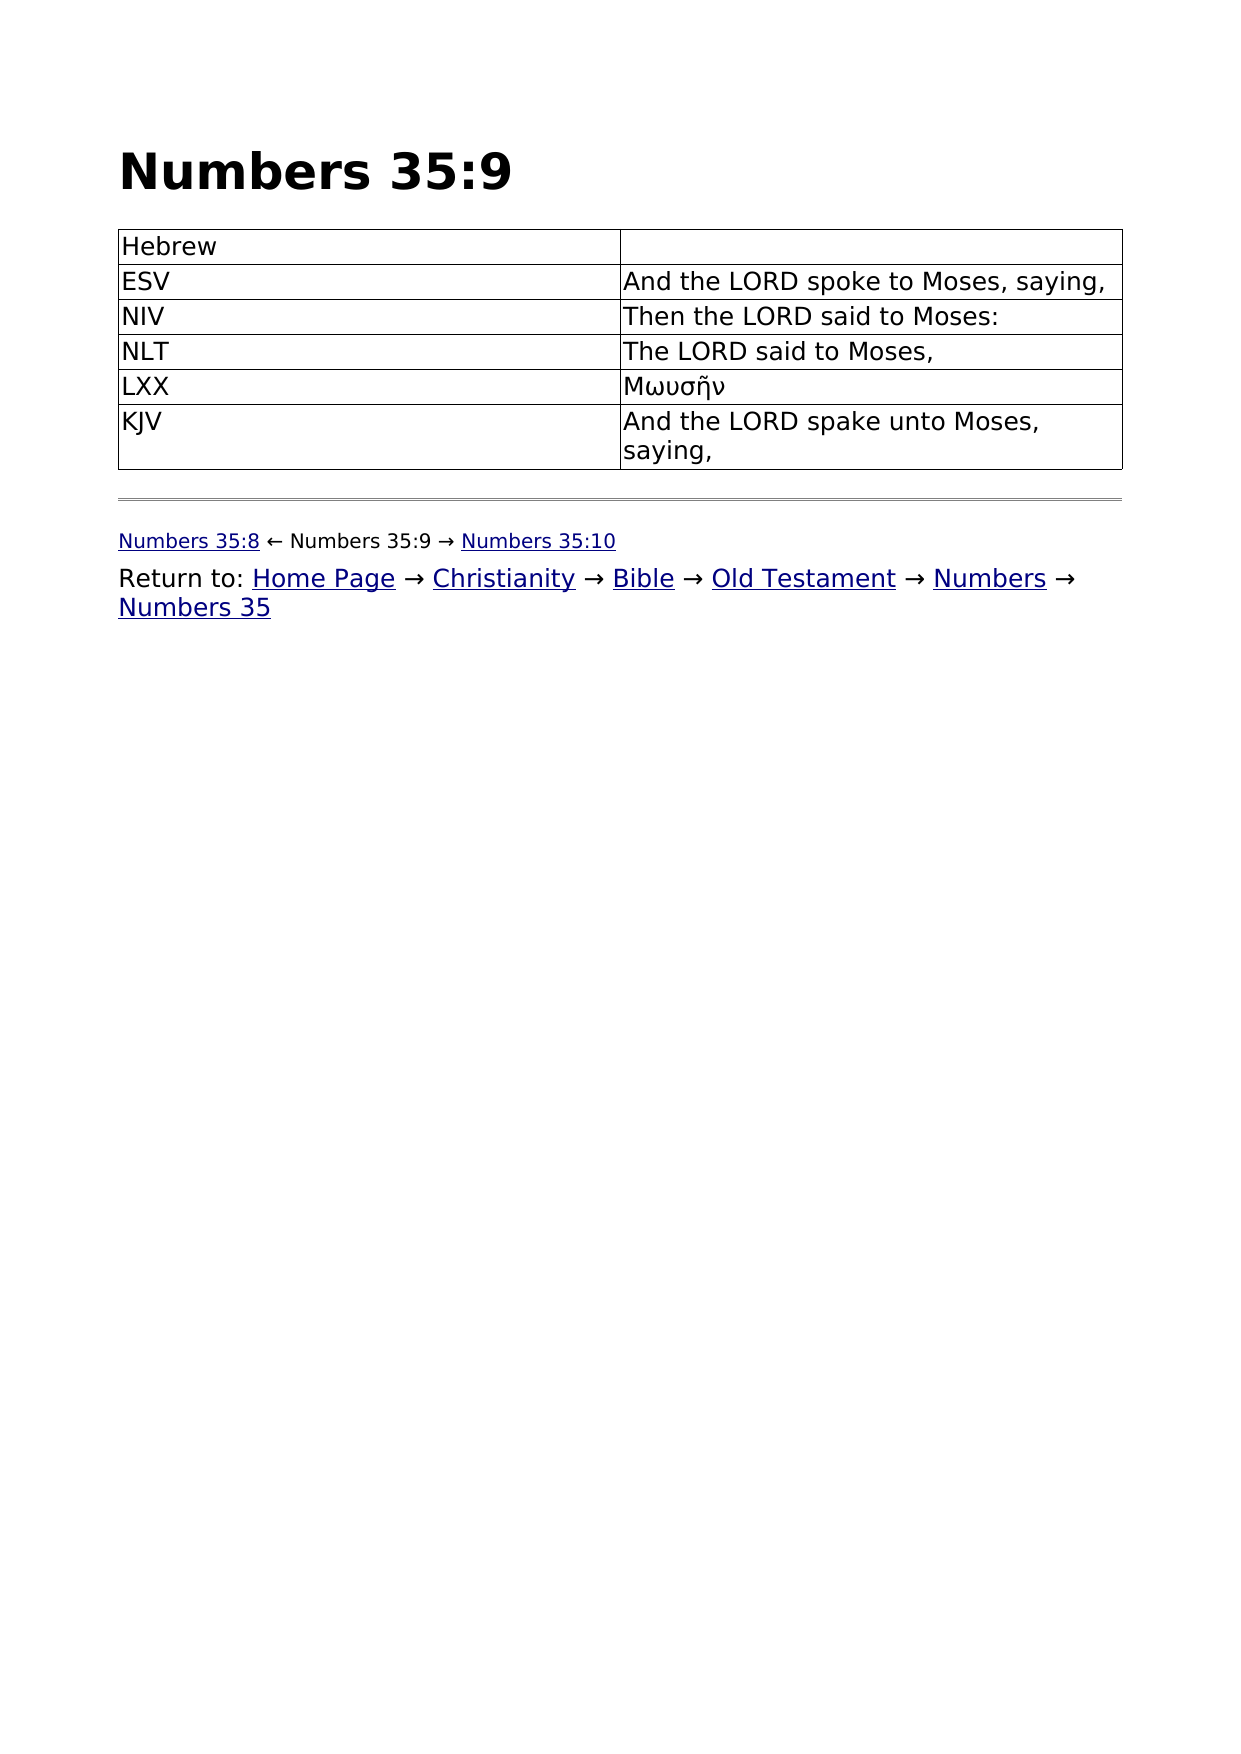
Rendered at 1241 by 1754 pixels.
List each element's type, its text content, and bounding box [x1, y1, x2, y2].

table_header [621, 230, 1122, 264]
table_cell ESV [119, 265, 620, 299]
table_cell And the LORD spake unto Moses, saying, [621, 405, 1122, 468]
text Return to: Home Page → Christianity → Bible → Old Testament → Numbers → Numbers 35 [118, 564, 1122, 622]
table_cell NLT [119, 335, 620, 369]
table_cell KJV [119, 405, 620, 468]
table_cell Μωυσῆν [621, 370, 1122, 404]
table_cell And the LORD spoke to Moses, saying, [621, 265, 1122, 299]
table_header Hebrew [119, 230, 620, 264]
table_cell NIV [119, 300, 620, 334]
subtitle Numbers 35:9 [118, 143, 1122, 201]
table_cell The LORD said to Moses, [621, 335, 1122, 369]
table_cell Then the LORD said to Moses: [621, 300, 1122, 334]
text Numbers 35:8 ← Numbers 35:9 → Numbers 35:10 [118, 530, 1122, 564]
table_cell LXX [119, 370, 620, 404]
